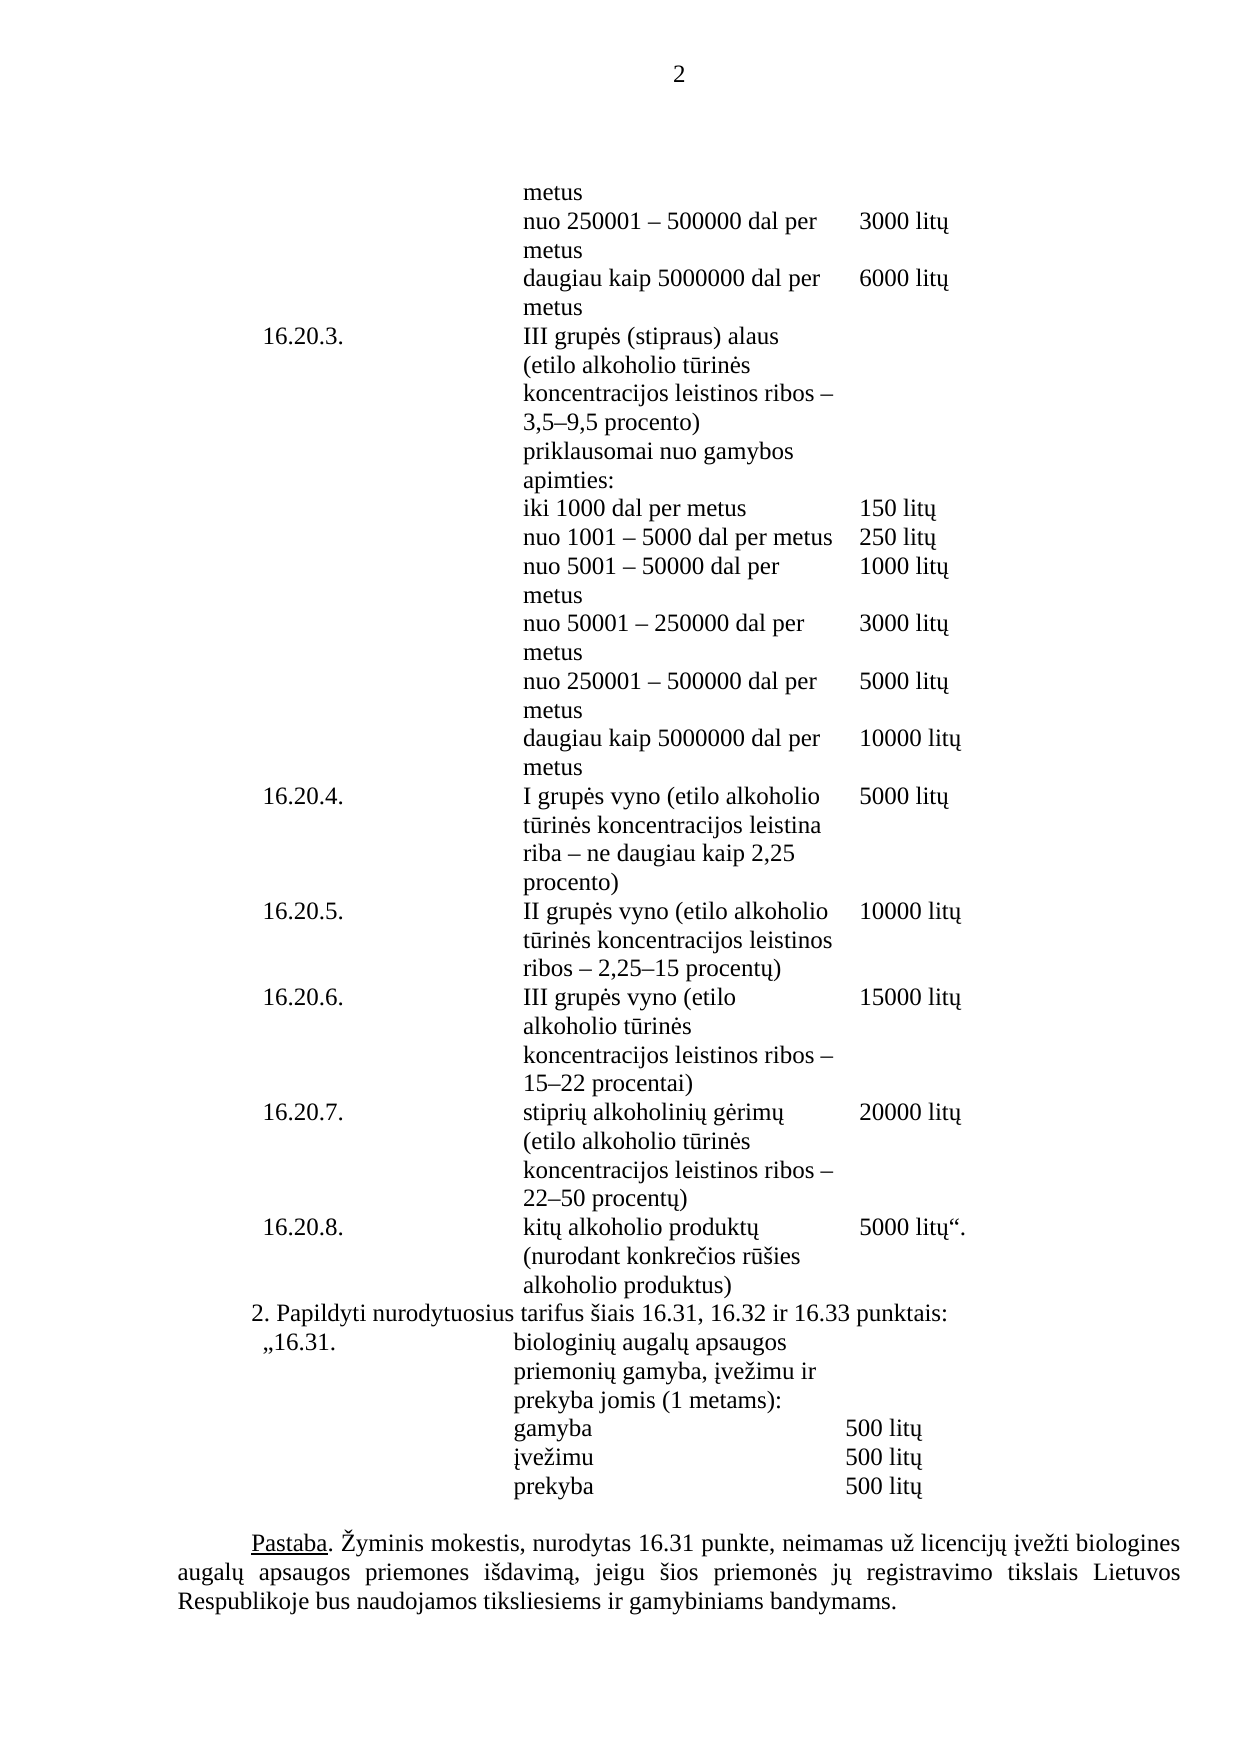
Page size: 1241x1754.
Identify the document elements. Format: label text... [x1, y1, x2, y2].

table_cell 10000 litų [848, 724, 1181, 781]
table_cell nuo 5001 – 50000 dal per metus [512, 551, 848, 608]
table_cell [177, 1414, 502, 1442]
table_cell [177, 264, 512, 321]
table_cell 1000 litų [848, 551, 1181, 608]
table_cell [177, 206, 512, 263]
table_cell nuo 250001 – 500000 dal per metus [512, 666, 848, 723]
table_cell 3000 litų [848, 206, 1181, 263]
table_cell [177, 724, 512, 781]
table_cell 5000 litų [848, 666, 1181, 723]
table_cell 250 litų [848, 522, 1181, 551]
table_cell [177, 1471, 502, 1500]
table_cell 5000 litų [848, 781, 1181, 896]
table_header [834, 1327, 1181, 1413]
table_cell III grupės vyno (etilo alkoholio tūrinės koncentracijos leistinos ribos – 15–22 procentai) [512, 982, 848, 1097]
table_cell prekyba [502, 1471, 834, 1500]
table_cell 16.20.6. [177, 982, 512, 1097]
table_cell [177, 609, 512, 666]
table_cell 16.20.5. [177, 896, 512, 982]
table_cell nuo 250001 – 500000 dal per metus [512, 206, 848, 263]
table_cell 16.20.8. [177, 1212, 512, 1298]
table_cell [177, 177, 512, 206]
table_cell 5000 litų“. [848, 1212, 1181, 1298]
table_cell 6000 litų [848, 264, 1181, 321]
text Pastaba. Žyminis mokestis, nurodytas 16.31 punkte, neimamas už licencijų įvežti biologines augalų apsaugos priemones išdavimą, jeigu šios priemonės jų registravimo tikslais Lietuvos Respublikoje bus naudojamos tiksliesiems ir gamybiniams bandymams. [177, 1528, 1181, 1615]
table_cell [177, 494, 512, 522]
table_cell [848, 177, 1181, 206]
table_cell nuo 50001 – 250000 dal per metus [512, 609, 848, 666]
table_cell 16.20.7. [177, 1097, 512, 1212]
table_cell I grupės vyno (etilo alkoholio tūrinės koncentracijos leistina riba – ne daugiau kaip 2,25 procento) [512, 781, 848, 896]
table_cell [177, 551, 512, 608]
table_cell daugiau kaip 5000000 dal per metus [512, 264, 848, 321]
table_cell 10000 litų [848, 896, 1181, 982]
table_cell [177, 522, 512, 551]
table_cell 16.20.4. [177, 781, 512, 896]
table_cell daugiau kaip 5000000 dal per metus [512, 724, 848, 781]
table_cell 15000 litų [848, 982, 1181, 1097]
table_cell nuo 1001 – 5000 dal per metus [512, 522, 848, 551]
table_cell iki 1000 dal per metus [512, 494, 848, 522]
table_header „16.31. [177, 1327, 502, 1413]
text 2. Papildyti nurodytuosius tarifus šiais 16.31, 16.32 ir 16.33 punktais: [177, 1298, 1181, 1327]
table_header biologinių augalų apsaugos priemonių gamyba, įvežimu ir prekyba jomis (1 metams): [502, 1327, 834, 1413]
table_cell kitų alkoholio produktų (nurodant konkrečios rūšies alkoholio produktus) [512, 1212, 848, 1298]
table_cell stiprių alkoholinių gėrimų (etilo alkoholio tūrinės koncentracijos leistinos ribos – 22–50 procentų) [512, 1097, 848, 1212]
table_cell 150 litų [848, 494, 1181, 522]
table_cell III grupės (stipraus) alaus (etilo alkoholio tūrinės koncentracijos leistinos ribos – 3,5–9,5 procento) priklausomai nuo gamybos apimties: [512, 321, 848, 493]
table_cell 500 litų [834, 1414, 1181, 1442]
table_cell [177, 666, 512, 723]
table_cell gamyba [502, 1414, 834, 1442]
table_cell 20000 litų [848, 1097, 1181, 1212]
table_cell II grupės vyno (etilo alkoholio tūrinės koncentracijos leistinos ribos – 2,25–15 procentų) [512, 896, 848, 982]
table_cell 3000 litų [848, 609, 1181, 666]
table_cell įvežimu [502, 1442, 834, 1471]
table_cell 500 litų [834, 1471, 1181, 1500]
table_cell metus [512, 177, 848, 206]
table_cell 500 litų [834, 1442, 1181, 1471]
table_cell 16.20.3. [177, 321, 512, 493]
table_cell [848, 321, 1181, 493]
table_cell [177, 1442, 502, 1471]
